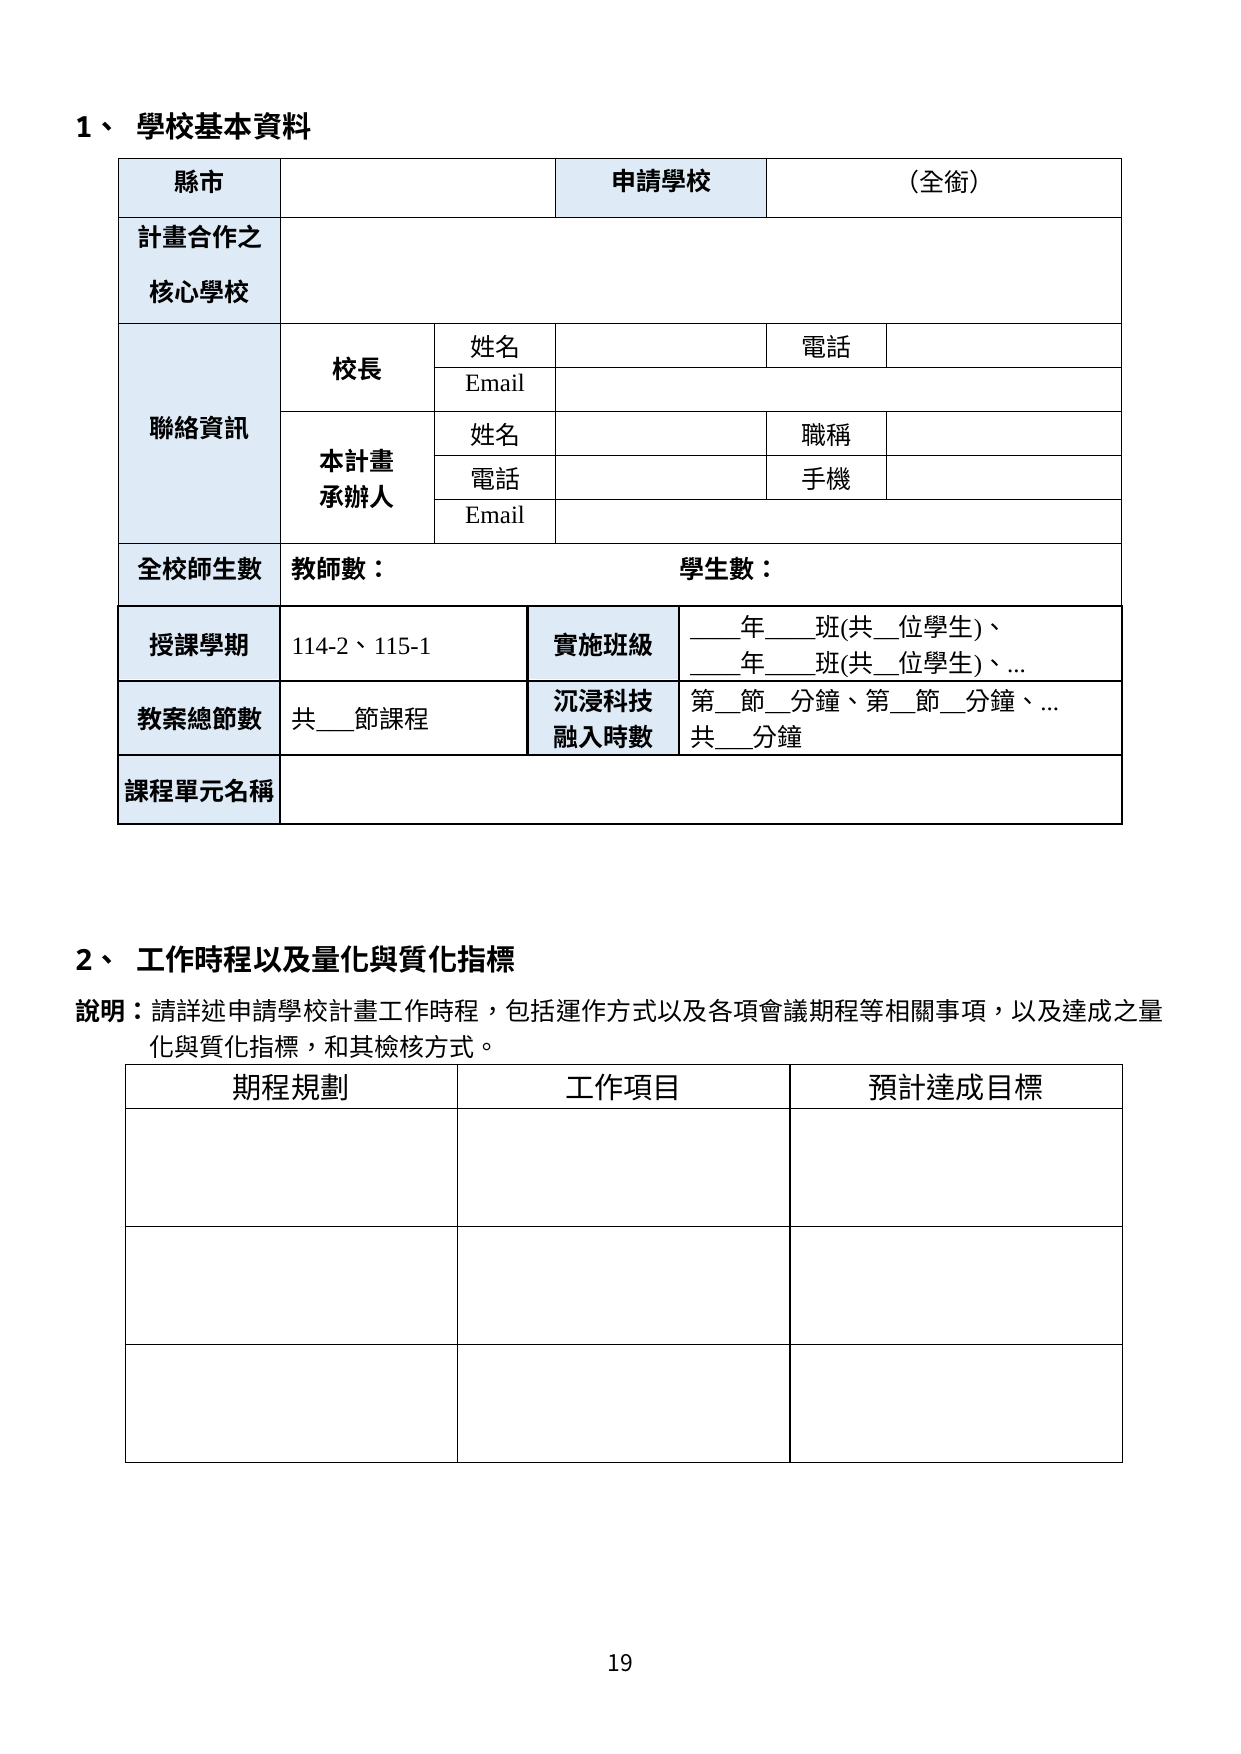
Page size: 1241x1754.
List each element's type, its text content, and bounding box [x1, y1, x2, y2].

table_cell [126, 1109, 457, 1226]
table_cell 電話 [435, 456, 555, 499]
table_cell 教師數： 學生數： [281, 544, 1121, 605]
table_cell 共___節課程 [281, 682, 526, 754]
table_header 預計達成目標 [791, 1065, 1122, 1107]
table_cell [556, 412, 766, 455]
table_cell 手機 [767, 456, 886, 499]
table_cell 職稱 [767, 412, 886, 455]
table_header [281, 159, 555, 217]
table_cell Email [435, 368, 555, 411]
table_cell Email [435, 500, 555, 543]
table_header 期程規劃 [126, 1065, 457, 1107]
table_cell [281, 756, 1121, 823]
table_cell 課程單元名稱 [119, 756, 279, 823]
table_header （全銜） [767, 159, 1121, 217]
table_cell 計畫合作之核心學校 [119, 218, 280, 323]
list 工作時程以及量化與質化指標 [75, 936, 1165, 979]
table_cell 實施班級 [529, 607, 678, 679]
text 說明：請詳述申請學校計畫工作時程，包括運作方式以及各項會議期程等相關事項，以及達成之量化與質化指標，和其檢核方式。 [75, 991, 1165, 1064]
table_cell 本計畫 承辦人 [281, 412, 434, 543]
table_cell [458, 1227, 789, 1344]
table_cell 教案總節數 [119, 682, 279, 754]
table_cell [556, 368, 1121, 411]
table_cell [791, 1227, 1122, 1344]
table_header 申請學校 [556, 159, 766, 217]
table_cell [556, 500, 1121, 543]
table_cell [887, 412, 1121, 455]
table_cell [458, 1109, 789, 1226]
table_cell [126, 1345, 457, 1462]
table_cell [126, 1227, 457, 1344]
table_cell 聯絡資訊 [119, 324, 280, 543]
table_cell 114-2、115-1 [281, 607, 526, 679]
table_cell 姓名 [435, 324, 555, 367]
table_cell ____年____班(共__位學生)、 ____年____班(共__位學生)、... [680, 607, 1121, 679]
table_cell 校長 [281, 324, 434, 411]
table_cell 姓名 [435, 412, 555, 455]
table_cell 電話 [767, 324, 886, 367]
table_cell 第__節__分鐘、第__節__分鐘、... 共___分鐘 [680, 682, 1121, 754]
list 學校基本資料 [75, 103, 1165, 146]
table_cell 沉浸科技 融入時數 [529, 682, 678, 754]
table_header 工作項目 [458, 1065, 789, 1107]
table_cell [281, 218, 1121, 323]
table_cell [458, 1345, 789, 1462]
table_header 縣市 [119, 159, 280, 217]
table_cell [887, 324, 1121, 367]
table_cell [791, 1345, 1122, 1462]
table_cell [556, 456, 766, 499]
table_cell [556, 324, 766, 367]
table_cell 授課學期 [119, 607, 279, 679]
table_cell [887, 456, 1121, 499]
table_cell [791, 1109, 1122, 1226]
table_cell 全校師生數 [119, 544, 280, 605]
